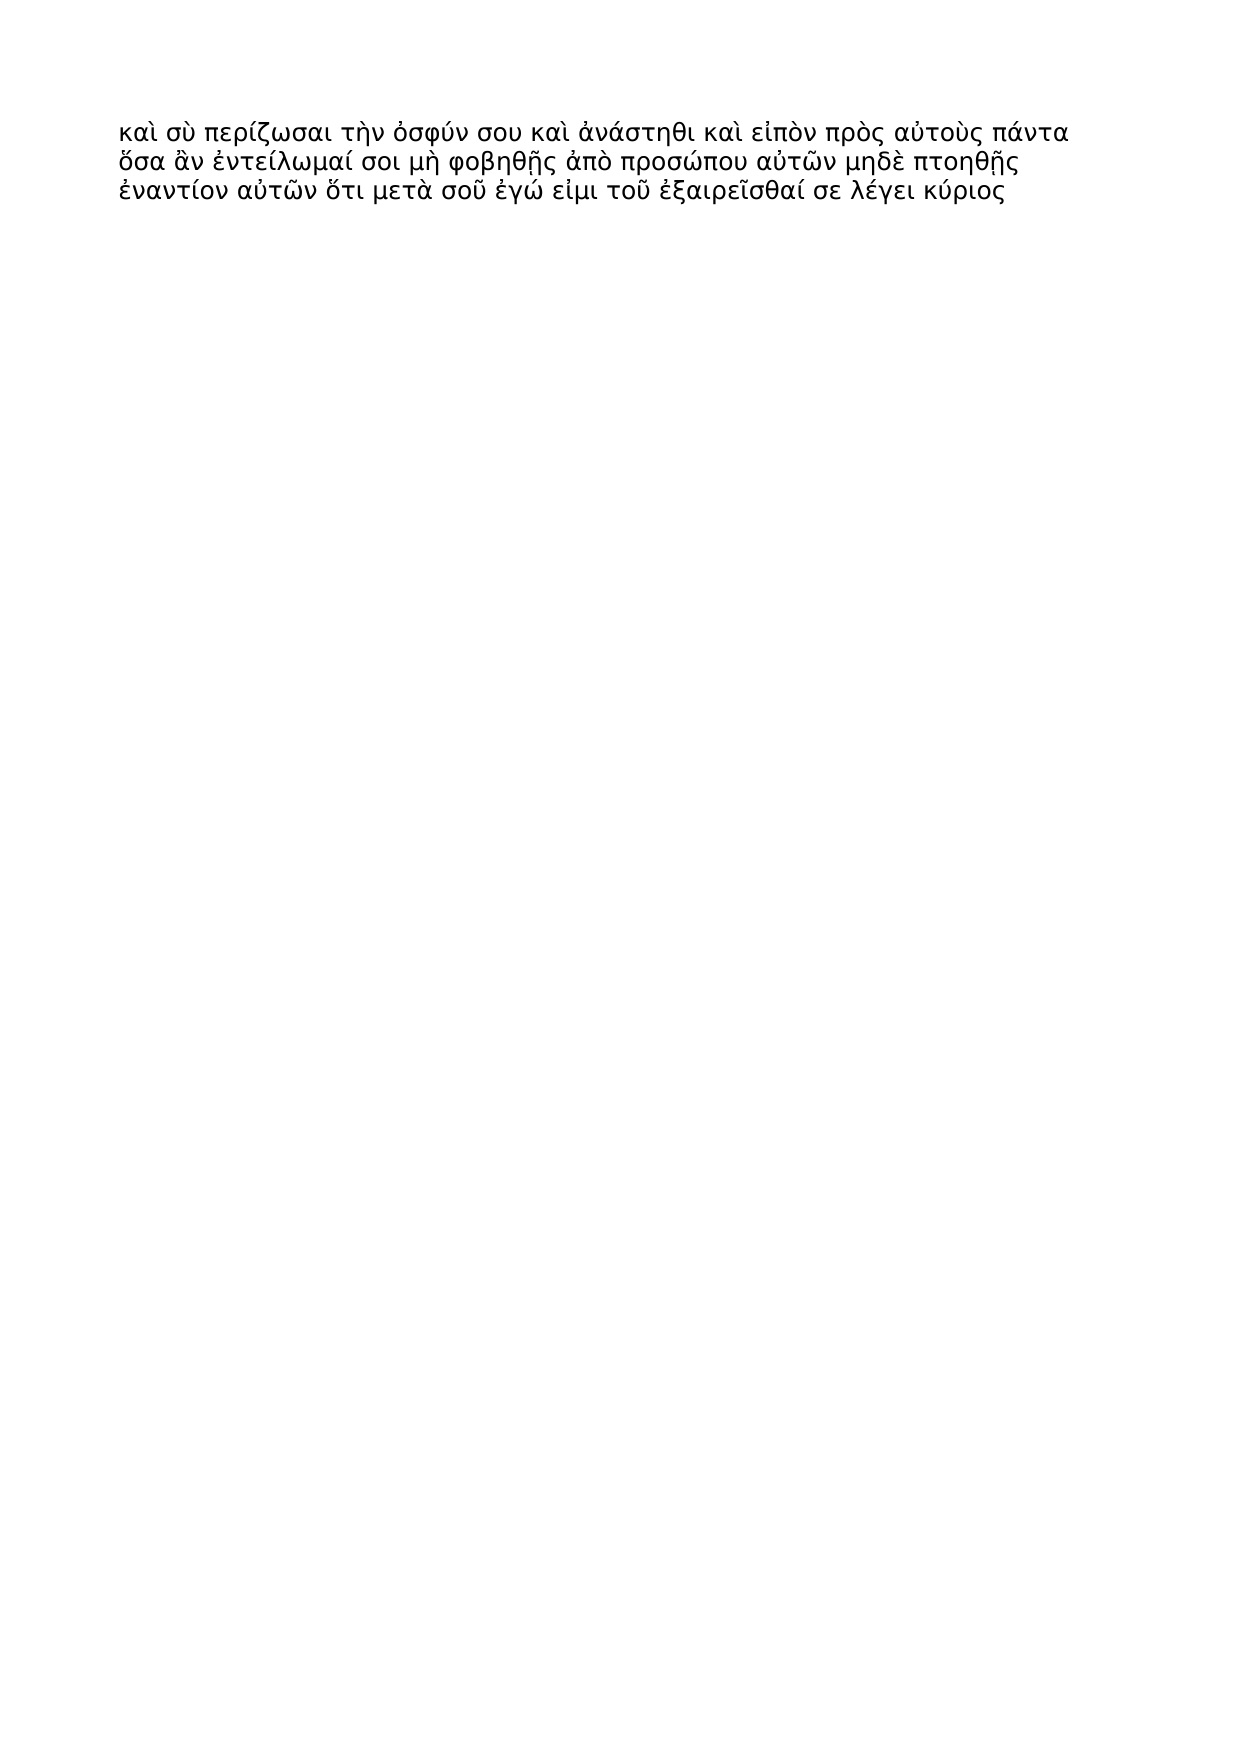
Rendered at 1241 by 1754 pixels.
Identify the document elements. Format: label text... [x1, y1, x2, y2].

text καὶ σὺ περίζωσαι τὴν ὀσφύν σου καὶ ἀνάστηθι καὶ εἰπὸν πρὸς αὐτοὺς πάντα ὅσα ἂν ἐντείλωμαί σοι μὴ φοβηθῇς ἀπὸ προσώπου αὐτῶν μηδὲ πτοηθῇς ἐναντίον αὐτῶν ὅτι μετὰ σοῦ ἐγώ εἰμι τοῦ ἐξαιρεῖσθαί σε λέγει κύριος [118, 118, 1122, 206]
